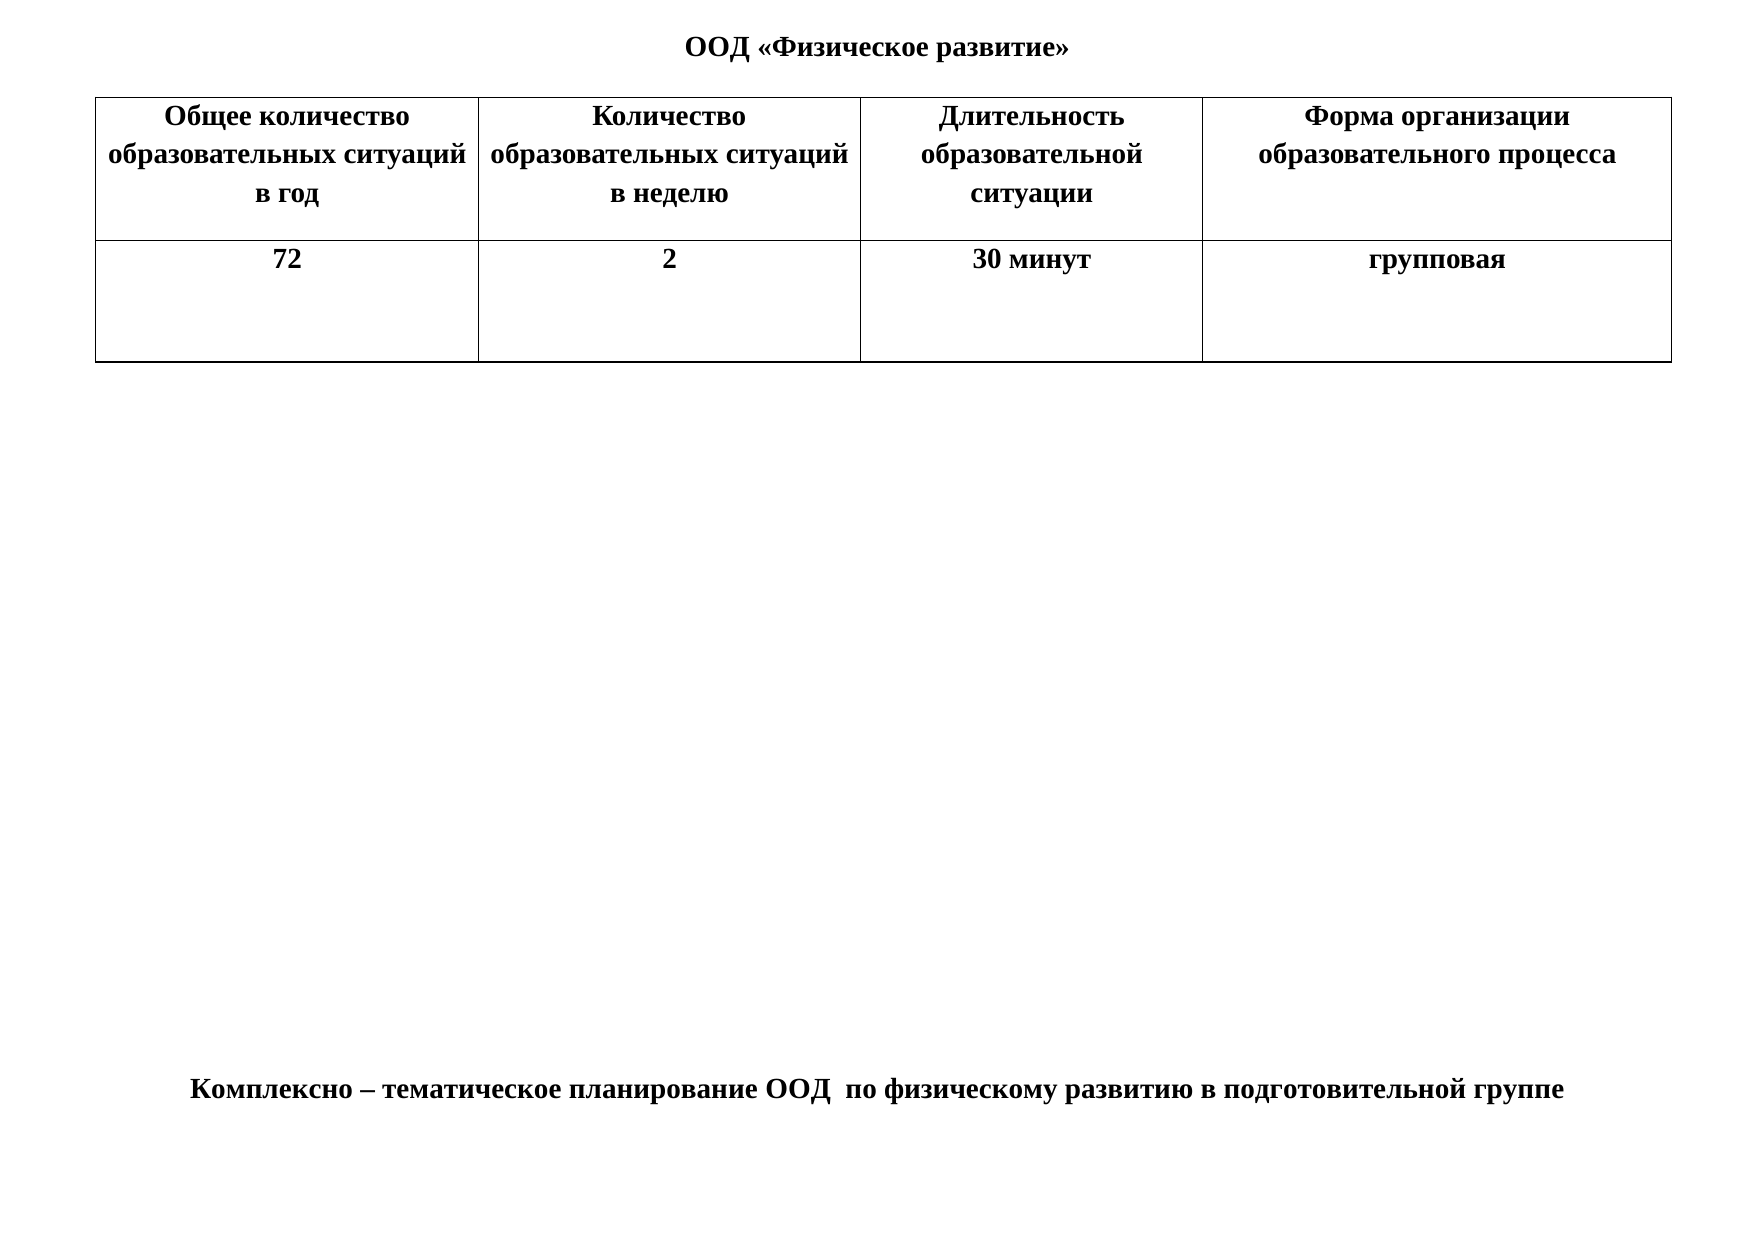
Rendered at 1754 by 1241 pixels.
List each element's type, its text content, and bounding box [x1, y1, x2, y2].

table_header Общее количество образовательных ситуаций в год [96, 98, 478, 240]
text Комплексно – тематическое планирование ООД по физическому развитию в подготовительной группе [118, 1072, 1636, 1105]
table_cell 2 [479, 241, 860, 361]
table_header Длительность образовательной ситуации [861, 98, 1202, 240]
table_cell 72 [96, 241, 478, 361]
table_cell 30 минут [861, 241, 1202, 361]
text ООД «Физическое развитие» [118, 29, 1636, 63]
table_cell групповая [1203, 241, 1671, 361]
table_header Форма организации образовательного процесса [1203, 98, 1671, 240]
table_header Количество образовательных ситуаций в неделю [479, 98, 860, 240]
